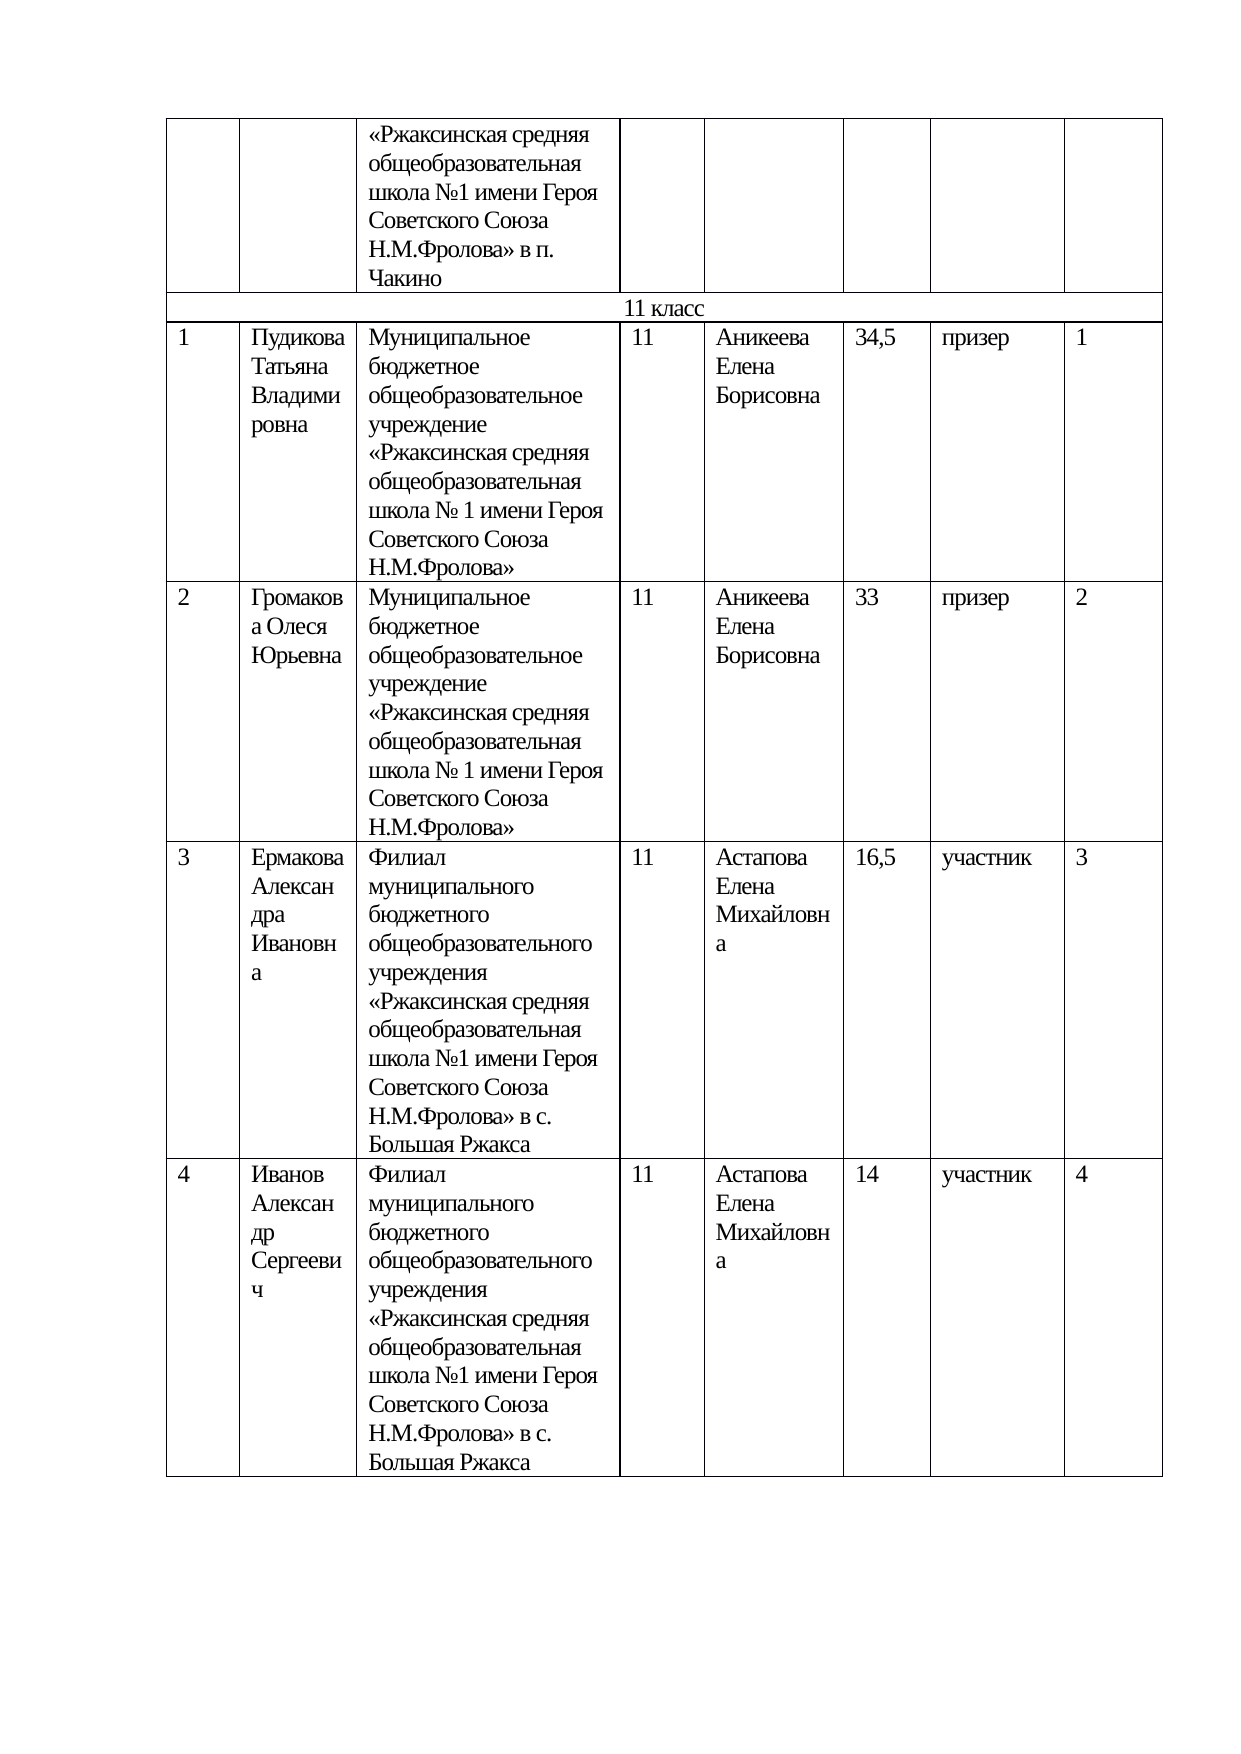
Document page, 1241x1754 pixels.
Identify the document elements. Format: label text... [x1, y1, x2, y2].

table_cell 11 [621, 582, 704, 841]
table_cell 34,5 [844, 323, 930, 581]
table_cell 14 [844, 1159, 930, 1476]
table_cell Иванов Александр Сергеевич [240, 1159, 356, 1476]
table_cell [1065, 119, 1162, 292]
table_cell [931, 119, 1064, 292]
table_cell Громакова Олеся Юрьевна [240, 582, 356, 841]
table_cell Аникеева Елена Борисовна [705, 323, 843, 581]
table_cell «Ржаксинская средняя общеобразовательная школа №1 имени Героя Советского Союза Н.М.Фролова» в п. Чакино [357, 119, 619, 292]
table_cell 1 [1065, 323, 1162, 581]
table_cell 11 класс [167, 293, 1162, 321]
table_cell Астапова Елена Михайловна [705, 1159, 843, 1476]
table_cell участник [931, 842, 1064, 1158]
table_cell 2 [167, 582, 239, 841]
table_cell 4 [167, 1159, 239, 1476]
table_cell Муниципальное бюджетное общеобразовательное учреждение «Ржаксинская средняя общеобразовательная школа № 1 имени Героя Советского Союза Н.М.Фролова» [357, 323, 619, 581]
table_cell 4 [1065, 1159, 1162, 1476]
table_cell [844, 119, 930, 292]
table_cell Филиал муниципального бюджетного общеобразовательного учреждения «Ржаксинская средняя общеобразовательная школа №1 имени Героя Советского Союза Н.М.Фролова» в с. Большая Ржакса [357, 1159, 619, 1476]
table_cell 1 [167, 323, 239, 581]
table_cell 16,5 [844, 842, 930, 1158]
table_cell [167, 119, 239, 292]
table_cell 11 [621, 842, 704, 1158]
table_cell 33 [844, 582, 930, 841]
table_cell Ермакова Александра Ивановна [240, 842, 356, 1158]
table_cell [621, 119, 704, 292]
table_cell [240, 119, 356, 292]
table_cell Астапова Елена Михайловна [705, 842, 843, 1158]
table_cell 11 [621, 1159, 704, 1476]
table_cell [705, 119, 843, 292]
table_cell призер [931, 323, 1064, 581]
table_cell Муниципальное бюджетное общеобразовательное учреждение «Ржаксинская средняя общеобразовательная школа № 1 имени Героя Советского Союза Н.М.Фролова» [357, 582, 619, 841]
table_cell участник [931, 1159, 1064, 1476]
table_cell 2 [1065, 582, 1162, 841]
table_cell 11 [621, 323, 704, 581]
table_cell Пудикова Татьяна Владимировна [240, 323, 356, 581]
table_cell Аникеева Елена Борисовна [705, 582, 843, 841]
table_cell 3 [1065, 842, 1162, 1158]
table_cell призер [931, 582, 1064, 841]
table_cell Филиал муниципального бюджетного общеобразовательного учреждения «Ржаксинская средняя общеобразовательная школа №1 имени Героя Советского Союза Н.М.Фролова» в с. Большая Ржакса [357, 842, 619, 1158]
table_cell 3 [167, 842, 239, 1158]
